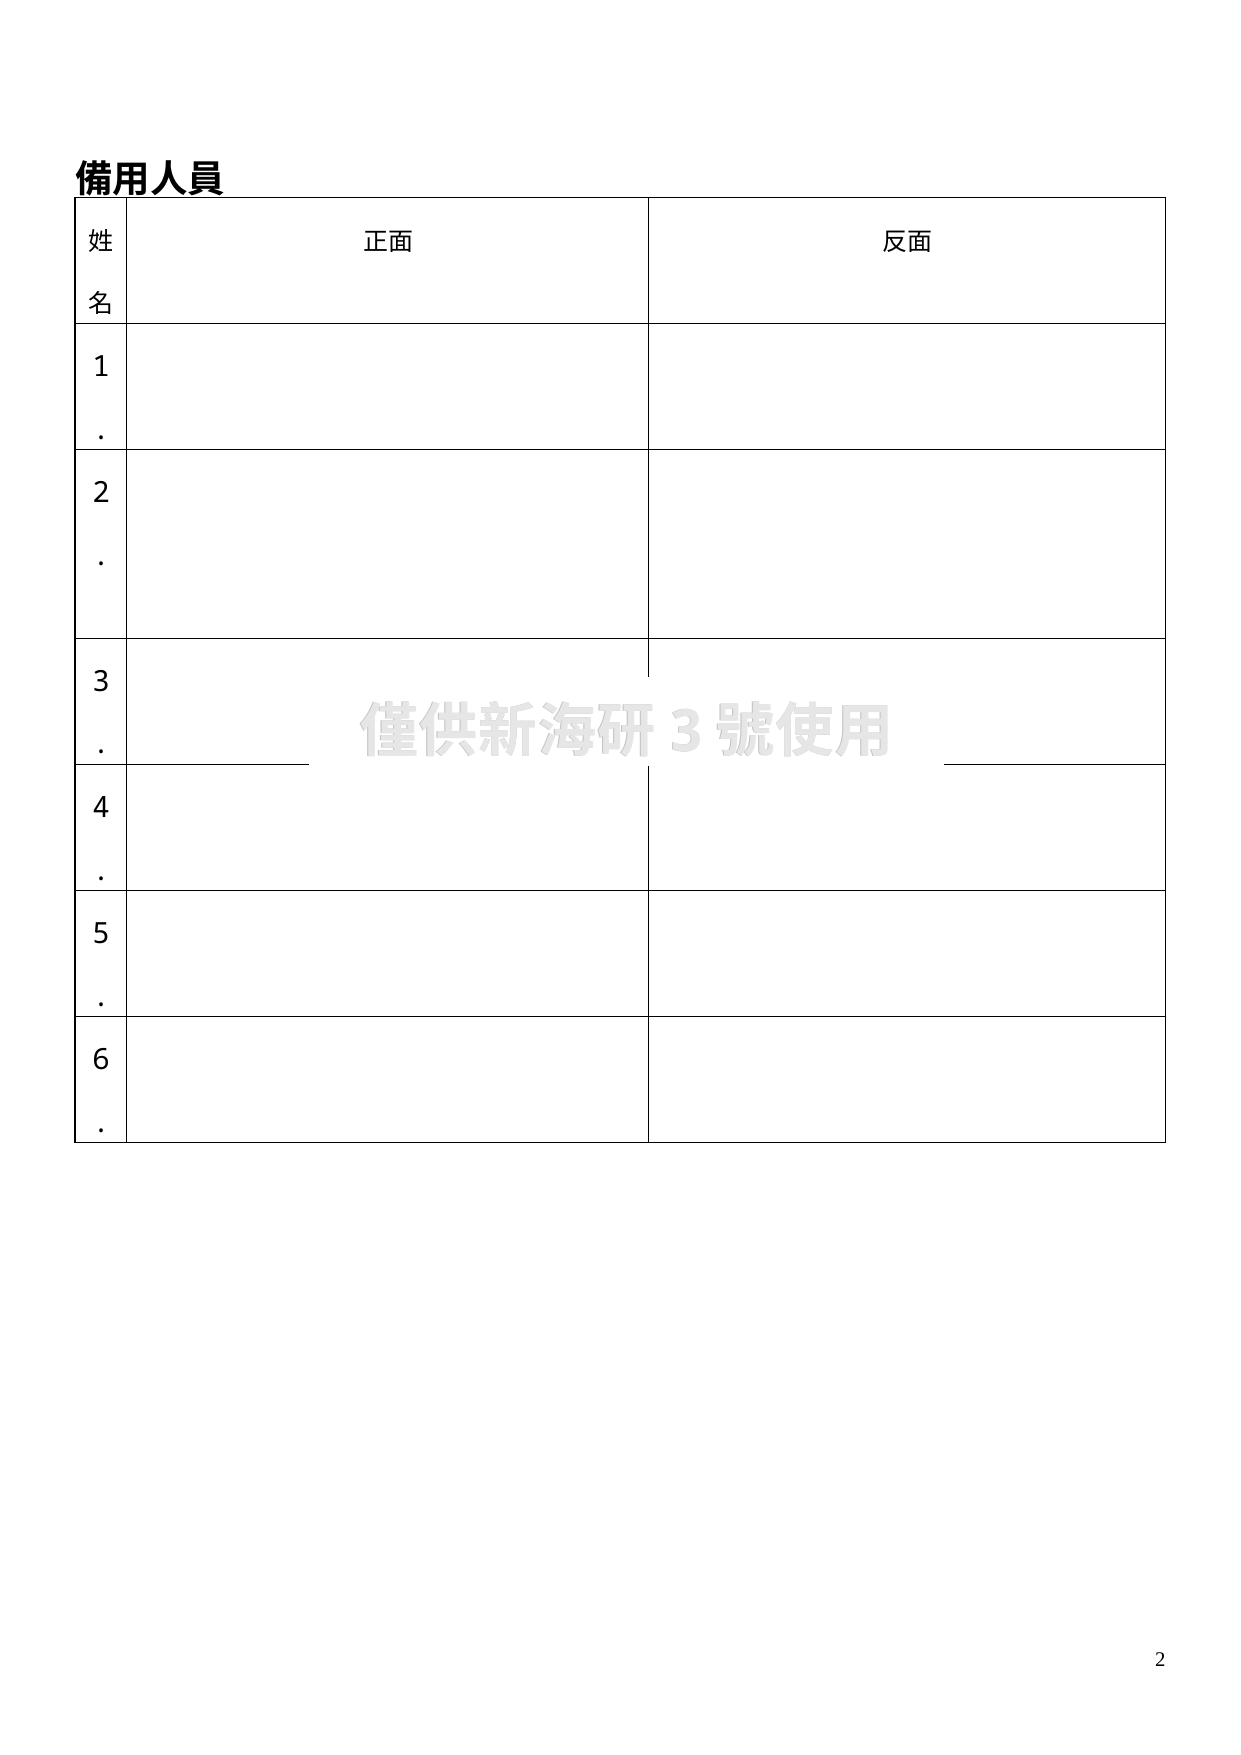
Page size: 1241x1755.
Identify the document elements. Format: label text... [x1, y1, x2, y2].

table_cell 2. [76, 450, 126, 637]
table_cell 3. [76, 639, 126, 763]
table_cell [127, 1017, 648, 1142]
table_header 反面 [649, 198, 1165, 323]
table_cell [127, 765, 648, 889]
table_cell 1. [76, 324, 126, 449]
table_cell [309, 677, 944, 766]
table_cell [649, 1017, 1165, 1142]
table_cell 5. [76, 891, 126, 1016]
table_cell [127, 324, 648, 449]
table_header 正面 [127, 198, 648, 323]
table_cell [127, 639, 648, 763]
table_cell 4. [76, 765, 126, 889]
table_cell [127, 450, 648, 637]
table_cell [649, 765, 1165, 889]
table_cell [649, 891, 1165, 1016]
table_cell 6. [76, 1017, 126, 1142]
table_cell [649, 450, 1165, 637]
text 備用人員 [75, 134, 1165, 197]
table_cell [127, 891, 648, 1016]
table_header 姓名 [76, 198, 126, 323]
table_cell [649, 324, 1165, 449]
table_cell [649, 639, 1165, 763]
